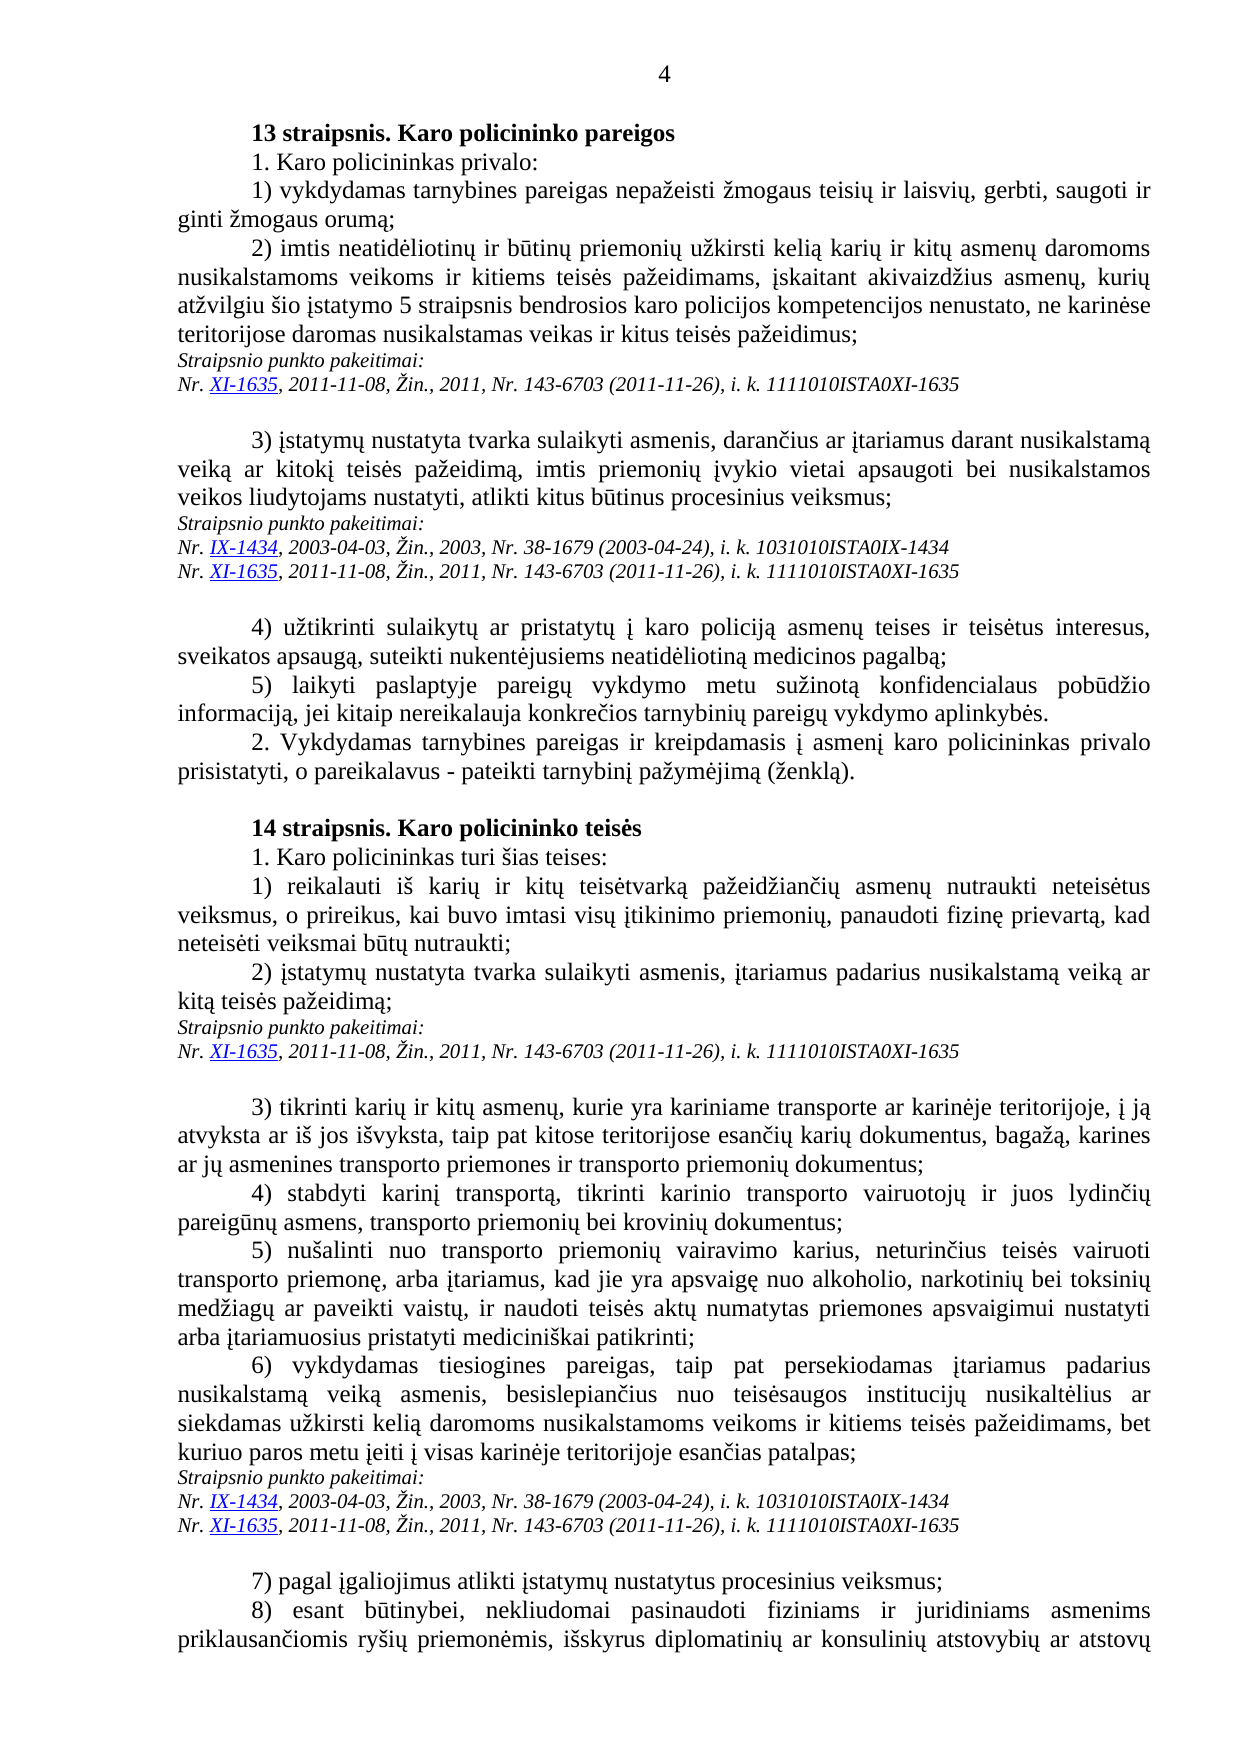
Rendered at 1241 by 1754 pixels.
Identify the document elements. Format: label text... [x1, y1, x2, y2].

text Nr. XI-1635, 2011-11-08, Žin., 2011, Nr. 143-6703 (2011-11-26), i. k. 1111010ISTA0XI-1635 [177, 372, 1152, 396]
text 14 straipsnis. Karo policininko teisės [177, 813, 1152, 842]
text 1. Karo policininkas privalo: [177, 147, 1152, 176]
text Nr. XI-1635, 2011-11-08, Žin., 2011, Nr. 143-6703 (2011-11-26), i. k. 1111010ISTA0XI-1635 [177, 1039, 1152, 1063]
text 4) užtikrinti sulaikytų ar pristatytų į karo policiją asmenų teises ir teisėtus interesus, sveikatos apsaugą, suteikti nukentėjusiems neatidėliotiną medicinos pagalbą; [177, 612, 1152, 670]
text Nr. XI-1635, 2011-11-08, Žin., 2011, Nr. 143-6703 (2011-11-26), i. k. 1111010ISTA0XI-1635 [177, 1513, 1152, 1537]
text 3) tikrinti karių ir kitų asmenų, kurie yra kariniame transporte ar karinėje teritorijoje, į ją atvyksta ar iš jos išvyksta, taip pat kitose teritorijose esančių karių dokumentus, bagažą, karines ar jų asmenines transporto priemones ir transporto priemonių dokumentus; [177, 1092, 1152, 1178]
text Straipsnio punkto pakeitimai: [177, 1465, 1152, 1489]
text 6) vykdydamas tiesiogines pareigas, taip pat persekiodamas įtariamus padarius nusikalstamą veiką asmenis, besislepiančius nuo teisėsaugos institucijų nusikaltėlius ar siekdamas užkirsti kelią daromoms nusikalstamoms veikoms ir kitiems teisės pažeidimams, bet kuriuo paros metu įeiti į visas karinėje teritorijoje esančias patalpas; [177, 1350, 1152, 1465]
text 4) stabdyti karinį transportą, tikrinti karinio transporto vairuotojų ir juos lydinčių pareigūnų asmens, transporto priemonių bei krovinių dokumentus; [177, 1178, 1152, 1235]
text Nr. XI-1635, 2011-11-08, Žin., 2011, Nr. 143-6703 (2011-11-26), i. k. 1111010ISTA0XI-1635 [177, 559, 1152, 583]
text Straipsnio punkto pakeitimai: [177, 1015, 1152, 1039]
text 13 straipsnis. Karo policininko pareigos [177, 118, 1152, 147]
text 1) vykdydamas tarnybines pareigas nepažeisti žmogaus teisių ir laisvių, gerbti, saugoti ir ginti žmogaus orumą; [177, 176, 1152, 233]
text 2) įstatymų nustatyta tvarka sulaikyti asmenis, įtariamus padarius nusikalstamą veiką ar kitą teisės pažeidimą; [177, 957, 1152, 1015]
text Nr. IX-1434, 2003-04-03, Žin., 2003, Nr. 38-1679 (2003-04-24), i. k. 1031010ISTA0IX-1434 [177, 1489, 1152, 1513]
text 2) imtis neatidėliotinų ir būtinų priemonių užkirsti kelią karių ir kitų asmenų daromoms nusikalstamoms veikoms ir kitiems teisės pažeidimams, įskaitant akivaizdžius asmenų, kurių atžvilgiu šio įstatymo 5 straipsnis bendrosios karo policijos kompetencijos nenustato, ne karinėse teritorijose daromas nusikalstamas veikas ir kitus teisės pažeidimus; [177, 233, 1152, 348]
text 8) esant būtinybei, nekliudomai pasinaudoti fiziniams ir juridiniams asmenims priklausančiomis ryšių priemonėmis, išskyrus diplomatinių ar konsulinių atstovybių ar atstovų [177, 1595, 1152, 1652]
text Straipsnio punkto pakeitimai: [177, 511, 1152, 535]
text 7) pagal įgaliojimus atlikti įstatymų nustatytus procesinius veiksmus; [177, 1566, 1152, 1595]
text Straipsnio punkto pakeitimai: [177, 348, 1152, 372]
text 2. Vykdydamas tarnybines pareigas ir kreipdamasis į asmenį karo policininkas privalo prisistatyti, o pareikalavus - pateikti tarnybinį pažymėjimą (ženklą). [177, 727, 1152, 785]
text Nr. IX-1434, 2003-04-03, Žin., 2003, Nr. 38-1679 (2003-04-24), i. k. 1031010ISTA0IX-1434 [177, 535, 1152, 559]
text 5) laikyti paslaptyje pareigų vykdymo metu sužinotą konfidencialaus pobūdžio informaciją, jei kitaip nereikalauja konkrečios tarnybinių pareigų vykdymo aplinkybės. [177, 670, 1152, 727]
text 5) nušalinti nuo transporto priemonių vairavimo karius, neturinčius teisės vairuoti transporto priemonę, arba įtariamus, kad jie yra apsvaigę nuo alkoholio, narkotinių bei toksinių medžiagų ar paveikti vaistų, ir naudoti teisės aktų numatytas priemones apsvaigimui nustatyti arba įtariamuosius pristatyti mediciniškai patikrinti; [177, 1235, 1152, 1350]
text 3) įstatymų nustatyta tvarka sulaikyti asmenis, darančius ar įtariamus darant nusikalstamą veiką ar kitokį teisės pažeidimą, imtis priemonių įvykio vietai apsaugoti bei nusikalstamos veikos liudytojams nustatyti, atlikti kitus būtinus procesinius veiksmus; [177, 425, 1152, 511]
text 1. Karo policininkas turi šias teises: [177, 842, 1152, 871]
text 1) reikalauti iš karių ir kitų teisėtvarką pažeidžiančių asmenų nutraukti neteisėtus veiksmus, o prireikus, kai buvo imtasi visų įtikinimo priemonių, panaudoti fizinę prievartą, kad neteisėti veiksmai būtų nutraukti; [177, 871, 1152, 957]
